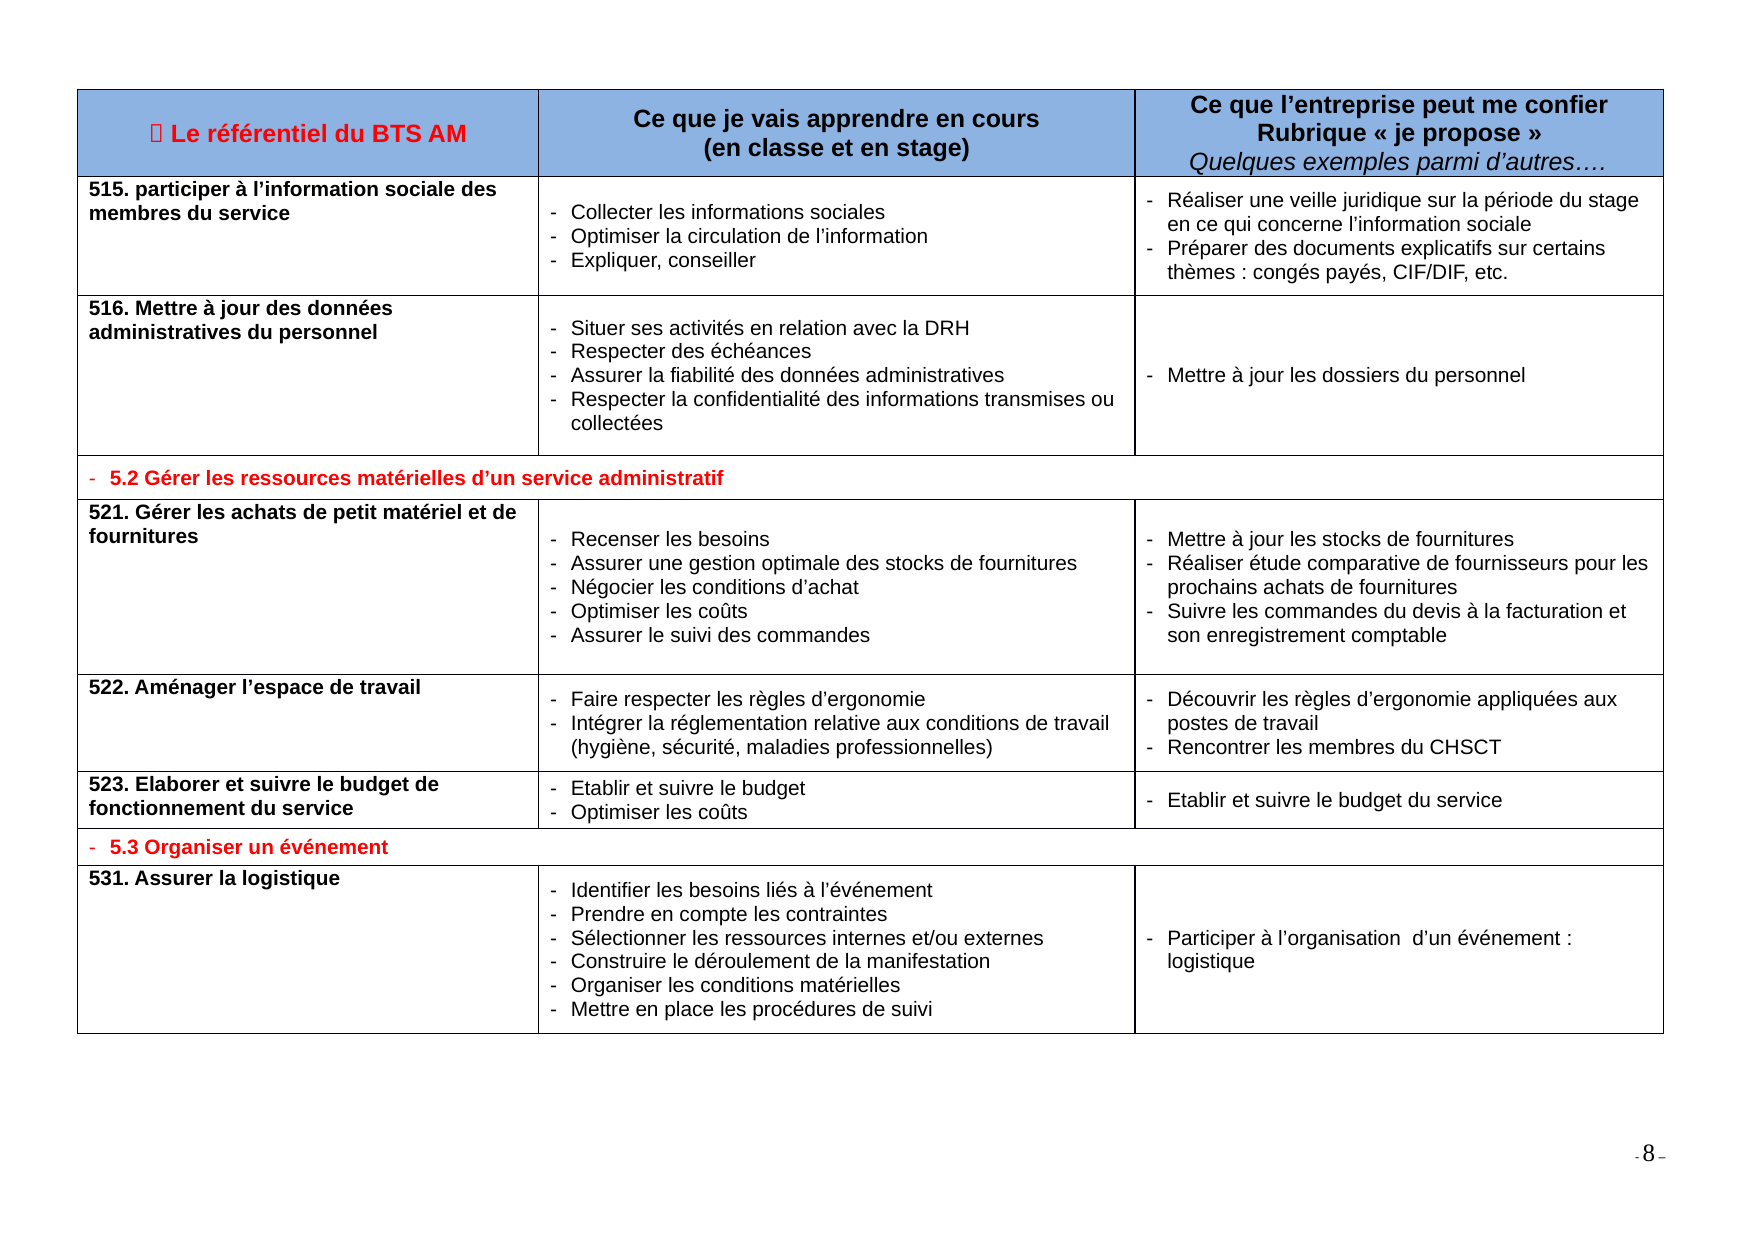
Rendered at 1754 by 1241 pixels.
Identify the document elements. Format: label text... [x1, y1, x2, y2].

table_cell 523. Elaborer et suivre le budget de fonctionnement du service [78, 772, 538, 828]
table_cell 5.2 Gérer les ressources matérielles d’un service administratif [78, 456, 1663, 499]
table_header Ce que l’entreprise peut me confier Rubrique « je propose » Quelques exemples parmi d’autres…. [1136, 90, 1663, 176]
table_cell 521. Gérer les achats de petit matériel et de fournitures [78, 500, 538, 674]
table_header  Le référentiel du BTS AM [78, 90, 538, 176]
table_cell Réaliser une veille juridique sur la période du stage en ce qui concerne l’information sociale Préparer des documents explicatifs sur certains thèmes : congés payés, CIF/DIF, etc. [1136, 177, 1663, 294]
table_cell Recenser les besoins Assurer une gestion optimale des stocks de fournitures Négocier les conditions d’achat Optimiser les coûts Assurer le suivi des commandes [539, 500, 1134, 674]
table_cell Participer à l’organisation d’un événement : logistique [1136, 866, 1663, 1033]
table_cell Etablir et suivre le budget Optimiser les coûts [539, 772, 1134, 828]
table_cell Découvrir les règles d’ergonomie appliquées aux postes de travail Rencontrer les membres du CHSCT [1136, 675, 1663, 771]
table_cell Etablir et suivre le budget du service [1136, 772, 1663, 828]
table_cell Faire respecter les règles d’ergonomie Intégrer la réglementation relative aux conditions de travail (hygiène, sécurité, maladies professionnelles) [539, 675, 1134, 771]
table_cell Identifier les besoins liés à l’événement Prendre en compte les contraintes Sélectionner les ressources internes et/ou externes Construire le déroulement de la manifestation Organiser les conditions matérielles Mettre en place les procédures de suivi [539, 866, 1134, 1033]
table_header Ce que je vais apprendre en cours (en classe et en stage) [539, 90, 1134, 176]
table_cell 5.3 Organiser un événement [78, 829, 1663, 865]
table_cell Collecter les informations sociales Optimiser la circulation de l’information Expliquer, conseiller [539, 177, 1134, 294]
table_cell 515. participer à l’information sociale des membres du service [78, 177, 538, 294]
table_cell 522. Aménager l’espace de travail [78, 675, 538, 771]
table_cell Mettre à jour les dossiers du personnel [1136, 296, 1663, 455]
table_cell 516. Mettre à jour des données administratives du personnel [78, 296, 538, 455]
table_cell Mettre à jour les stocks de fournitures Réaliser étude comparative de fournisseurs pour les prochains achats de fournitures Suivre les commandes du devis à la facturation et son enregistrement comptable [1136, 500, 1663, 674]
table_cell 531. Assurer la logistique [78, 866, 538, 1033]
table_cell Situer ses activités en relation avec la DRH Respecter des échéances Assurer la fiabilité des données administratives Respecter la confidentialité des informations transmises ou collectées [539, 296, 1134, 455]
